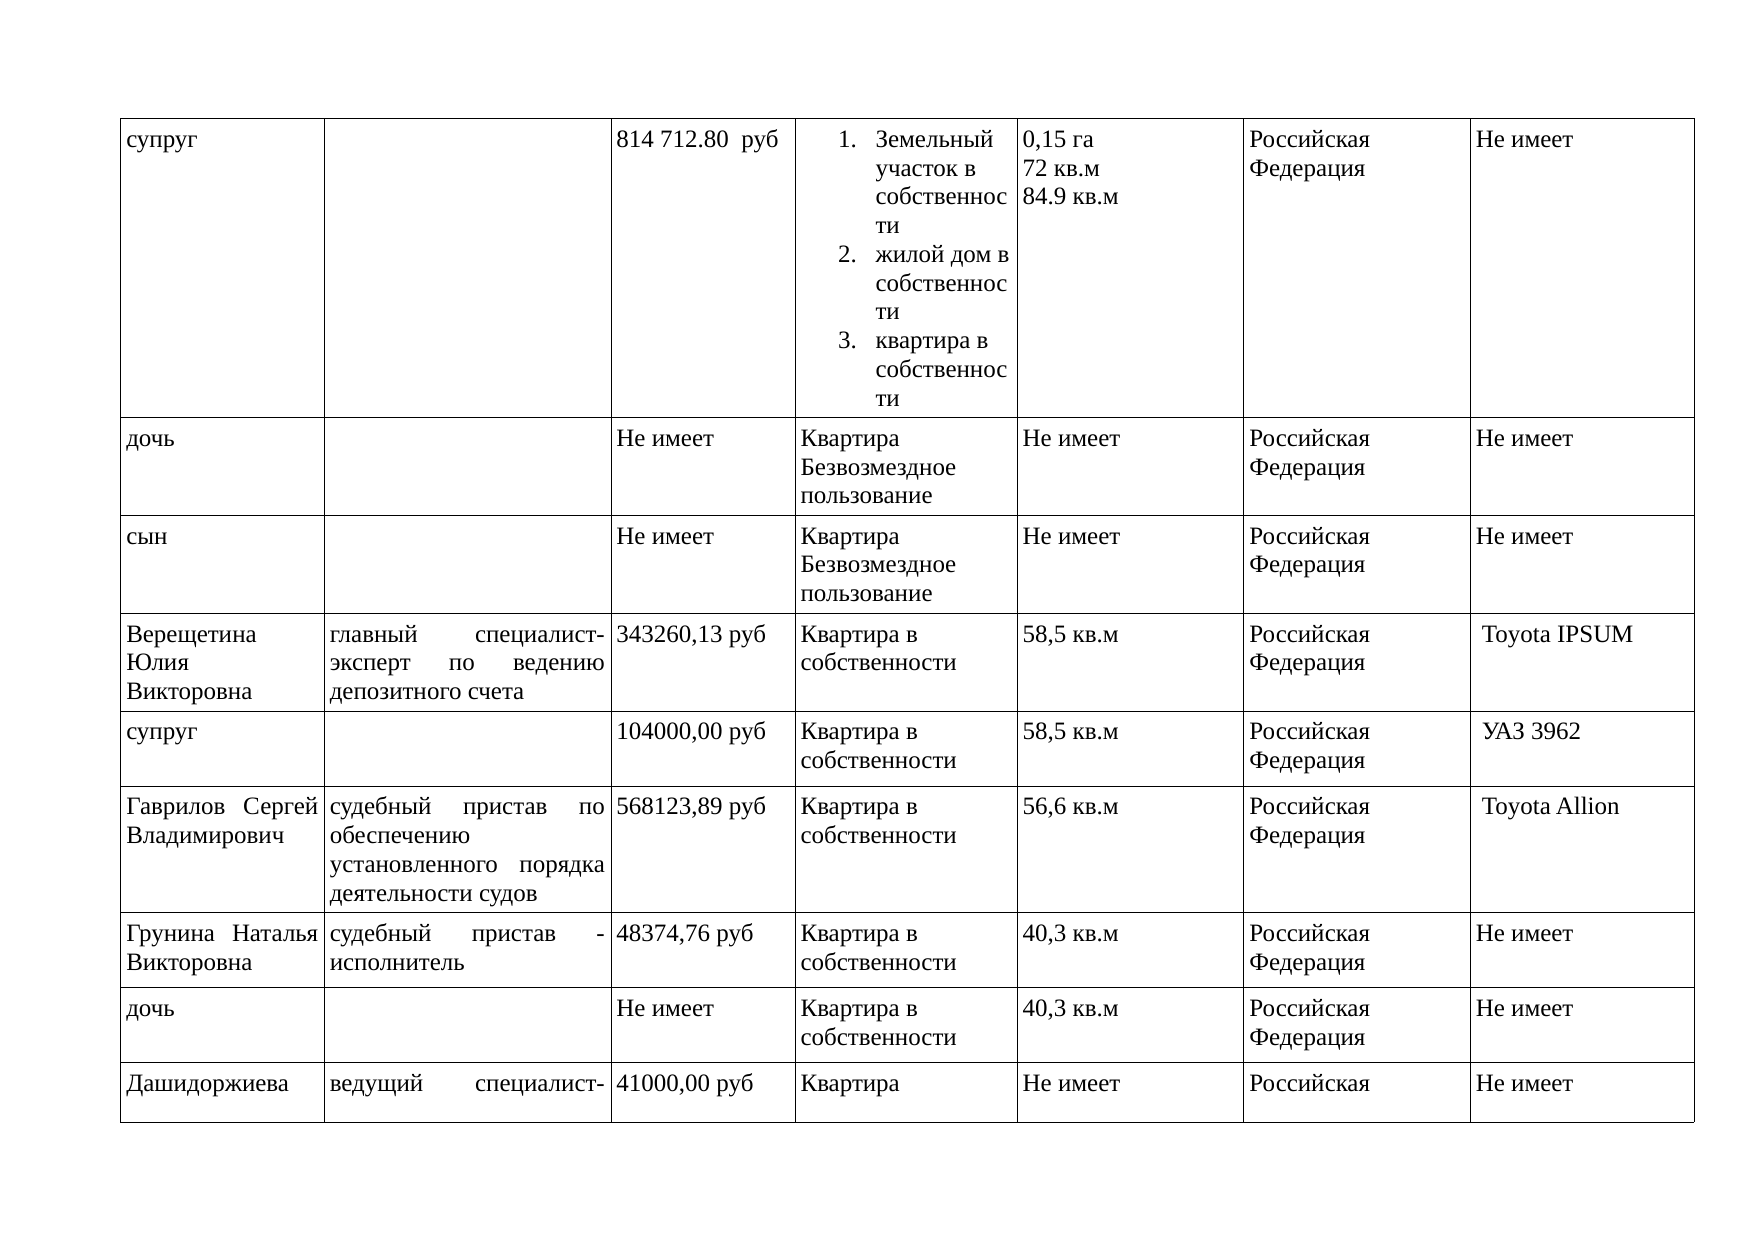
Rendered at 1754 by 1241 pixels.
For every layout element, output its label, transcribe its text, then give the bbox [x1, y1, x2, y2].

table_cell супруг [121, 119, 324, 417]
table_cell Не имеет [1471, 913, 1694, 987]
table_cell судебный пристав - исполнитель [325, 913, 611, 987]
table_cell Не имеет [612, 418, 795, 515]
table_cell Не имеет [1471, 516, 1694, 613]
table_cell Квартира в собственности [796, 614, 1017, 711]
table_cell Гаврилов Сергей Владимирович [121, 787, 324, 912]
table_cell Toyota Allion [1471, 787, 1694, 912]
table_cell Не имеет [612, 988, 795, 1062]
table_cell 58,5 кв.м [1018, 614, 1243, 711]
table_cell дочь [121, 418, 324, 515]
table_cell 814 712.80 руб [612, 119, 795, 417]
table_cell Не имеет [1018, 418, 1243, 515]
table_cell ведущий специалист- [325, 1063, 611, 1122]
table_cell Российская Федерация [1244, 787, 1470, 912]
table_cell Российская Федерация [1244, 614, 1470, 711]
table_cell супруг [121, 712, 324, 786]
table_cell Грунина Наталья Викторовна [121, 913, 324, 987]
table_cell Российская [1244, 1063, 1470, 1122]
table_cell Не имеет [1018, 516, 1243, 613]
table_cell Квартира в собственности [796, 988, 1017, 1062]
table_cell Не имеет [1018, 1063, 1243, 1122]
table_cell 48374,76 руб [612, 913, 795, 987]
table_cell [325, 119, 611, 417]
table_cell Квартира [796, 1063, 1017, 1122]
table_cell Российская Федерация [1244, 418, 1470, 515]
table_cell Квартира Безвозмездное пользование [796, 516, 1017, 613]
table_cell УАЗ 3962 [1471, 712, 1694, 786]
table_cell Квартира в собственности [796, 787, 1017, 912]
table_cell 58,5 кв.м [1018, 712, 1243, 786]
table_cell Российская Федерация [1244, 988, 1470, 1062]
table_cell 0,15 га 72 кв.м 84.9 кв.м [1018, 119, 1243, 417]
table_cell Российская Федерация [1244, 516, 1470, 613]
table_cell судебный пристав по обеспечению установленного порядка деятельности судов [325, 787, 611, 912]
table_cell 40,3 кв.м [1018, 913, 1243, 987]
table_cell Земельный участок в собственности жилой дом в собственности квартира в собственности [796, 119, 1017, 417]
table_cell 104000,00 руб [612, 712, 795, 786]
table_cell Российская Федерация [1244, 712, 1470, 786]
table_cell главный специалист-эксперт по ведению депозитного счета [325, 614, 611, 711]
table_cell Российская Федерация [1244, 913, 1470, 987]
table_cell Не имеет [1471, 418, 1694, 515]
table_cell 568123,89 руб [612, 787, 795, 912]
table_cell Toyota IPSUM [1471, 614, 1694, 711]
table_cell Дашидоржиева [121, 1063, 324, 1122]
table_cell Российская Федерация [1244, 119, 1470, 417]
table_cell сын [121, 516, 324, 613]
table_cell [325, 516, 611, 613]
table_cell Квартира Безвозмездное пользование [796, 418, 1017, 515]
table_cell Верещетина Юлия Викторовна [121, 614, 324, 711]
table_cell 343260,13 руб [612, 614, 795, 711]
table_cell [325, 418, 611, 515]
table_cell Квартира в собственности [796, 913, 1017, 987]
table_cell Не имеет [612, 516, 795, 613]
table_cell Не имеет [1471, 119, 1694, 417]
table_cell Не имеет [1471, 988, 1694, 1062]
table_cell 40,3 кв.м [1018, 988, 1243, 1062]
table_cell 41000,00 руб [612, 1063, 795, 1122]
table_cell 56,6 кв.м [1018, 787, 1243, 912]
table_cell Квартира в собственности [796, 712, 1017, 786]
table_cell [325, 988, 611, 1062]
table_cell [325, 712, 611, 786]
table_cell Не имеет [1471, 1063, 1694, 1122]
table_cell дочь [121, 988, 324, 1062]
